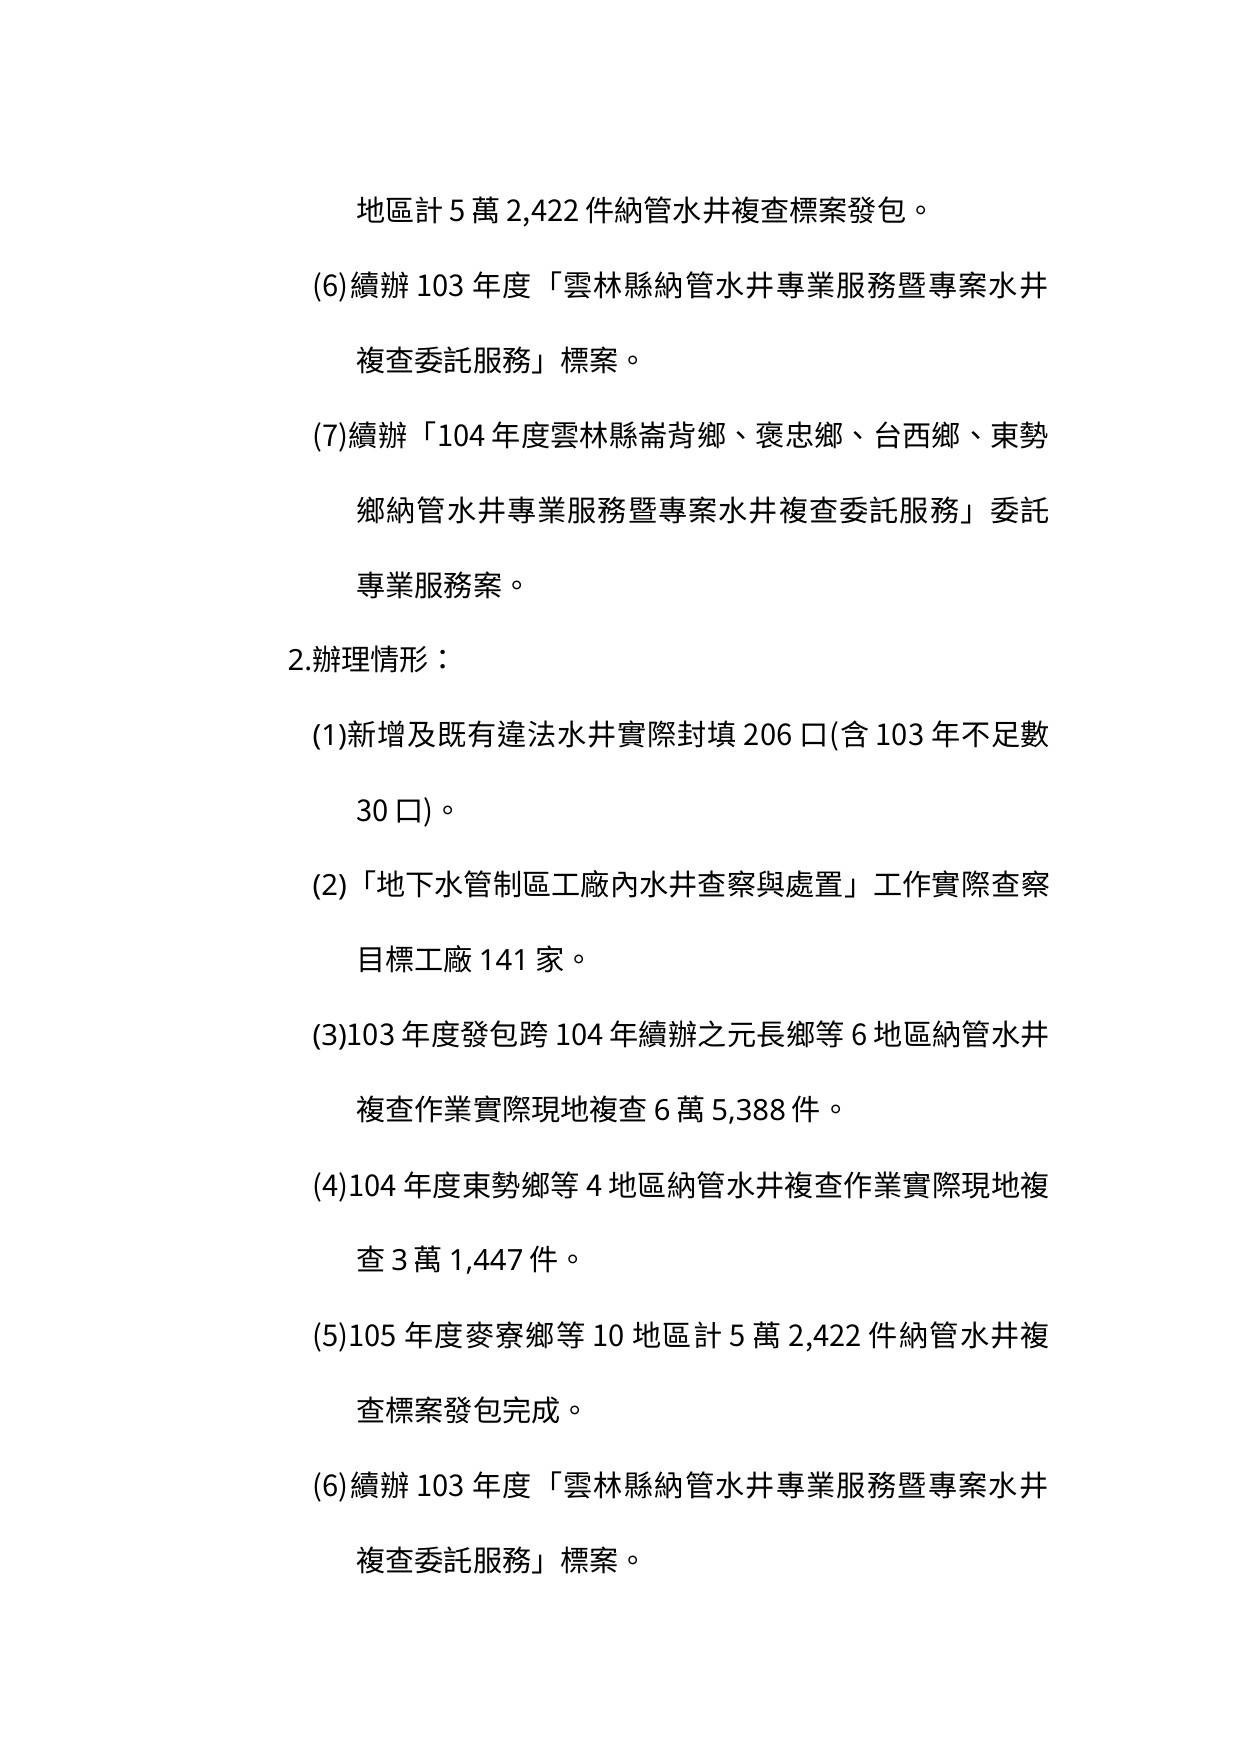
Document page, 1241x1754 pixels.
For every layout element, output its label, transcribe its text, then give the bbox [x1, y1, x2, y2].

text 2.辦理情形： [287, 614, 1050, 689]
text (3)103年度發包跨104年續辦之元長鄉等6地區納管水井複查作業實際現地複查6萬5,388件。 [312, 989, 1050, 1139]
text (1)新增及既有違法水井實際封填206口(含103年不足數30口)。 [312, 689, 1050, 839]
text (5)105年度麥寮鄉等10地區計5萬2,422件納管水井複查標案發包完成。 [312, 1289, 1050, 1439]
text 地區計5萬2,422件納管水井複查標案發包。 [312, 164, 1050, 239]
text (6)續辦103年度「雲林縣納管水井專業服務暨專案水井複查委託服務」標案。 [312, 239, 1050, 389]
text (7)續辦「104年度雲林縣崙背鄉、褒忠鄉、台西鄉、東勢鄉納管水井專業服務暨專案水井複查委託服務」委託專業服務案。 [312, 389, 1050, 614]
text (2)「地下水管制區工廠內水井查察與處置」工作實際查察目標工廠141家。 [312, 839, 1050, 989]
text (4)104年度東勢鄉等4地區納管水井複查作業實際現地複查3萬1,447件。 [312, 1139, 1050, 1289]
text (6)續辦103年度「雲林縣納管水井專業服務暨專案水井複查委託服務」標案。 [312, 1439, 1050, 1589]
